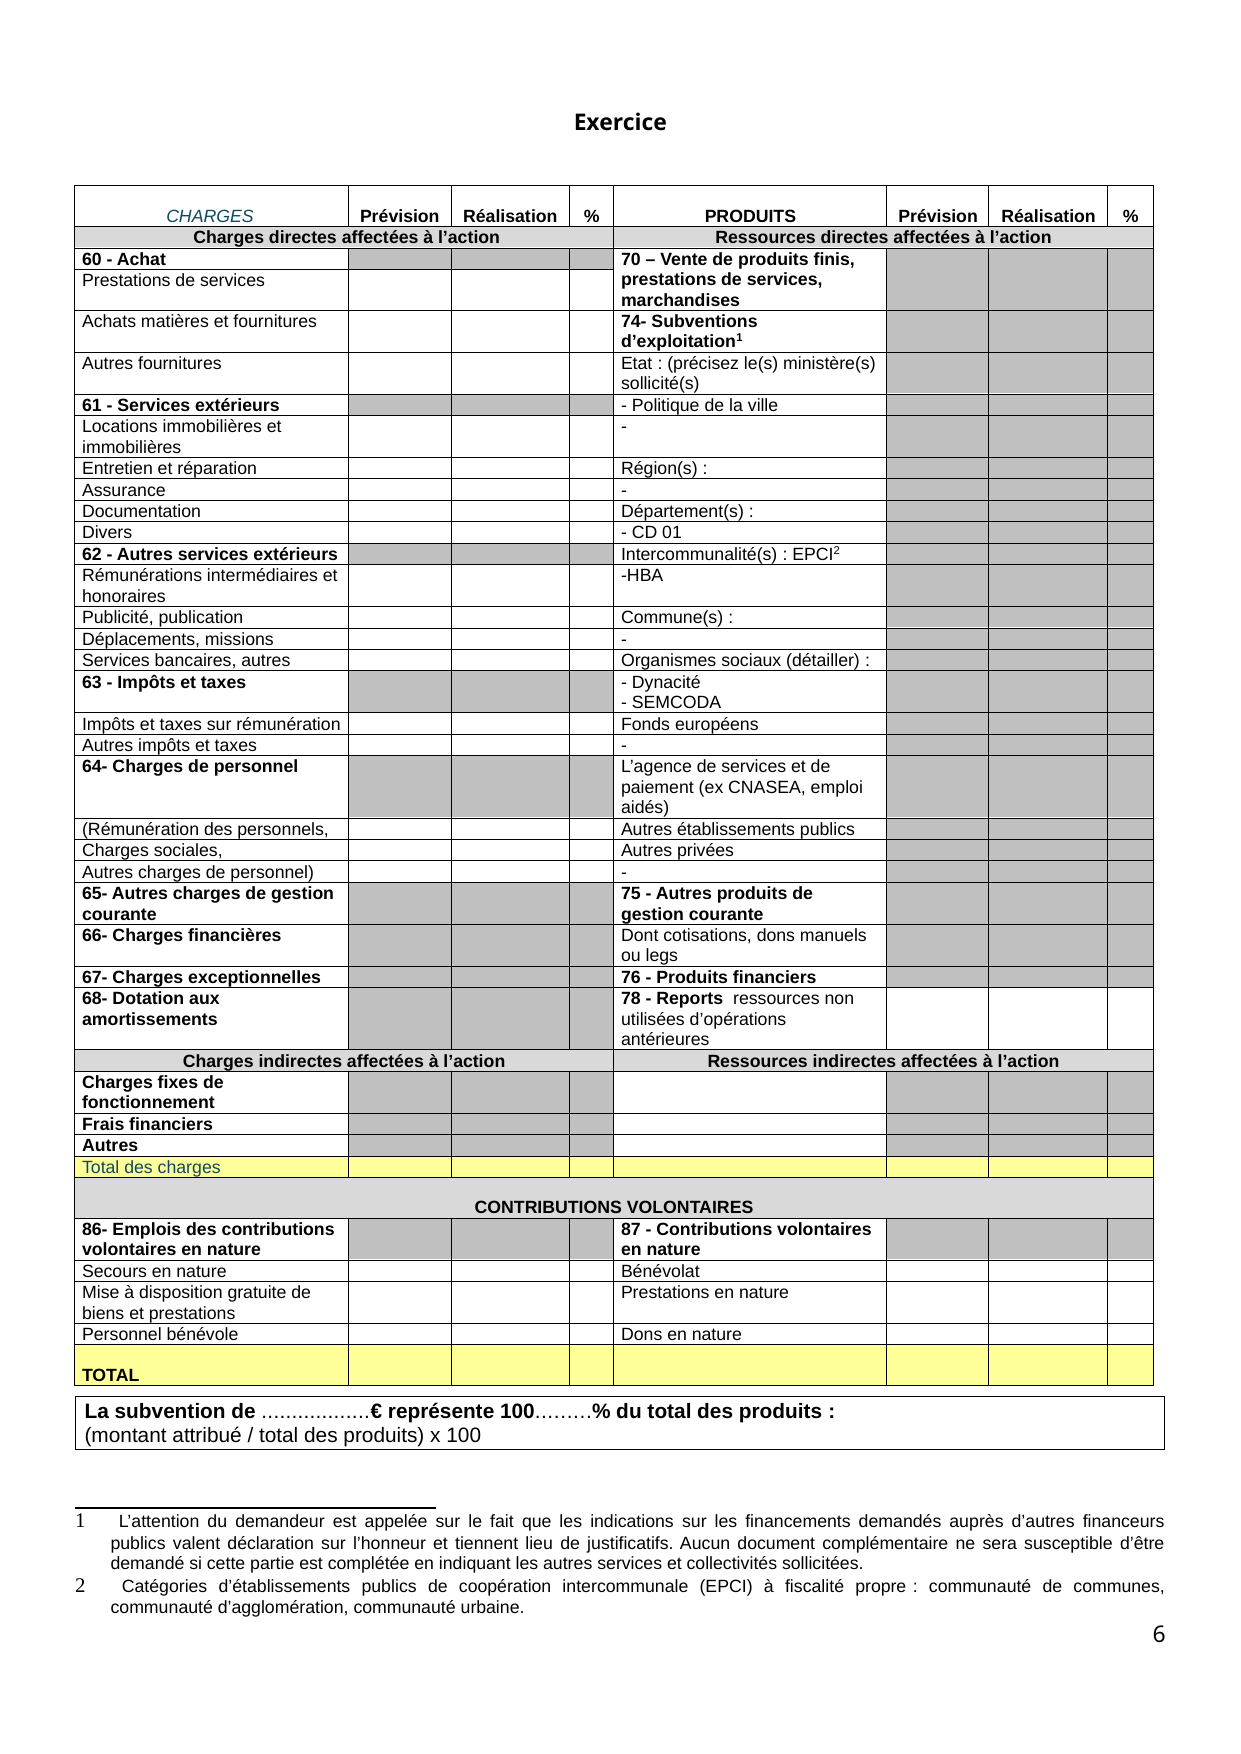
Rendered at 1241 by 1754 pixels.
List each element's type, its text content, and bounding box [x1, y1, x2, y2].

table_cell [1108, 1282, 1153, 1323]
table_cell [1108, 1261, 1153, 1281]
table_cell [989, 819, 1107, 839]
table_cell [349, 1114, 451, 1134]
table_cell Autres établissements publics [614, 819, 886, 839]
table_cell [452, 479, 569, 500]
table_cell Locations immobilières et immobilières [75, 416, 348, 457]
table_cell [1108, 395, 1153, 415]
table_header % [1108, 186, 1153, 226]
table_cell [887, 1157, 988, 1177]
table_cell [452, 967, 569, 987]
table_cell [452, 458, 569, 478]
table_cell 86- Emplois des contributions volontaires en nature [75, 1219, 348, 1259]
table_cell [452, 311, 569, 352]
table_cell (Rémunération des personnels, [75, 819, 348, 839]
table_cell [989, 988, 1107, 1049]
table_cell [887, 353, 988, 393]
table_cell [1108, 311, 1153, 352]
table_cell [887, 1324, 988, 1344]
table_cell [989, 925, 1107, 966]
table_cell [989, 840, 1107, 860]
table_cell [1108, 249, 1153, 310]
table_cell [989, 544, 1107, 564]
table_cell 78 - Reports ressources non utilisées d’opérations antérieures [614, 988, 886, 1049]
table_cell 61 - Services extérieurs [75, 395, 348, 415]
table_cell [1108, 353, 1153, 393]
table_cell [989, 1324, 1107, 1344]
table_cell [570, 650, 613, 670]
table_cell [887, 416, 988, 457]
table_cell [887, 988, 988, 1049]
table_cell [887, 650, 988, 670]
table_cell [570, 458, 613, 478]
table_cell [452, 565, 569, 606]
table_cell [1108, 479, 1153, 500]
table_cell [989, 249, 1107, 310]
table_cell [570, 1114, 613, 1134]
table_cell Charges indirectes affectées à l’action [75, 1050, 613, 1071]
table_cell Fonds européens [614, 713, 886, 734]
table_cell Prestations en nature [614, 1282, 886, 1323]
table_cell [349, 671, 451, 712]
table_cell [349, 1345, 451, 1385]
table_cell - [614, 416, 886, 457]
table_cell [570, 883, 613, 924]
table_cell 68- Dotation aux amortissements [75, 988, 348, 1049]
table_cell [570, 1324, 613, 1344]
table_cell [452, 270, 569, 310]
table_cell 70 – Vente de produits finis, prestations de services, marchandises [614, 249, 886, 310]
table_cell 62 - Autres services extérieurs [75, 544, 348, 564]
table_cell [570, 671, 613, 712]
table_cell [570, 819, 613, 839]
table_cell 63 - Impôts et taxes [75, 671, 348, 712]
table_cell [452, 1282, 569, 1323]
table_cell [452, 671, 569, 712]
table_cell 66- Charges financières [75, 925, 348, 966]
table_cell [570, 1072, 613, 1113]
table_cell 76 - Produits financiers [614, 967, 886, 987]
table_cell [989, 713, 1107, 734]
table_cell [989, 458, 1107, 478]
table_cell [452, 819, 569, 839]
table_cell [349, 1072, 451, 1113]
table_cell Secours en nature [75, 1261, 348, 1281]
table_cell [887, 840, 988, 860]
table_cell [452, 883, 569, 924]
table_cell [1108, 1345, 1153, 1385]
table_cell [349, 458, 451, 478]
table_cell [349, 713, 451, 734]
table_cell [989, 967, 1107, 987]
table_cell [349, 840, 451, 860]
table_cell [989, 1072, 1107, 1113]
table_cell [989, 479, 1107, 500]
table_cell [887, 925, 988, 966]
table_header CHARGES [75, 186, 348, 226]
table_cell [887, 861, 988, 882]
table_cell [570, 1282, 613, 1323]
table_cell [989, 1157, 1107, 1177]
table_cell [570, 607, 613, 627]
table_cell Autres privées [614, 840, 886, 860]
table_cell [887, 501, 988, 521]
table_cell [887, 395, 988, 415]
table_cell [349, 735, 451, 755]
table_cell [1108, 671, 1153, 712]
table_cell [349, 395, 451, 415]
table_cell [989, 1345, 1107, 1385]
table_cell [570, 395, 613, 415]
table_cell [1108, 756, 1153, 817]
table_cell Autres [75, 1135, 348, 1156]
table_cell [349, 629, 451, 649]
table_cell [349, 565, 451, 606]
table_cell [989, 861, 1107, 882]
table_cell Charges fixes de fonctionnement [75, 1072, 348, 1113]
table_cell [570, 1219, 613, 1259]
table_cell [570, 1345, 613, 1385]
table_header PRODUITS [614, 186, 886, 226]
table_cell [349, 249, 451, 269]
table_cell [989, 353, 1107, 393]
table_cell [989, 395, 1107, 415]
table_cell [1108, 1135, 1153, 1156]
table_cell [570, 311, 613, 352]
table_cell 74- Subventions d’exploitation [614, 311, 886, 352]
table_cell [989, 416, 1107, 457]
table_cell [887, 607, 988, 627]
table_cell [570, 270, 613, 310]
table_cell [349, 1157, 451, 1177]
table_cell [349, 861, 451, 882]
table_cell [1108, 925, 1153, 966]
table_cell [349, 353, 451, 393]
table_cell [887, 883, 988, 924]
table_cell [570, 840, 613, 860]
table_cell [887, 522, 988, 543]
table_cell [452, 249, 569, 269]
table_cell [989, 1282, 1107, 1323]
table_cell [570, 988, 613, 1049]
text La subvention de € représente 100 % du total des produits : [76, 1397, 1164, 1420]
table_header Prévision [887, 186, 988, 226]
table_cell [887, 629, 988, 649]
table_cell [989, 565, 1107, 606]
table_cell [570, 756, 613, 817]
table_cell [570, 565, 613, 606]
table_cell [1108, 416, 1153, 457]
table_cell Charges directes affectées à l’action [75, 227, 613, 247]
table_cell [887, 1345, 988, 1385]
table_cell 87 - Contributions volontaires en nature [614, 1219, 886, 1259]
table_cell [887, 311, 988, 352]
table_cell [1108, 522, 1153, 543]
table_cell Département(s) : [614, 501, 886, 521]
table_cell Bénévolat [614, 1261, 886, 1281]
table_cell Dons en nature [614, 1324, 886, 1344]
table_cell Mise à disposition gratuite de biens et prestations [75, 1282, 348, 1323]
table_cell [452, 1219, 569, 1259]
table_cell Dont cotisations, dons manuels ou legs [614, 925, 886, 966]
table_cell - Politique de la ville [614, 395, 886, 415]
table_cell [989, 311, 1107, 352]
table_cell [1108, 1157, 1153, 1177]
table_cell [989, 1114, 1107, 1134]
table_cell [349, 1135, 451, 1156]
table_cell [452, 756, 569, 817]
table_cell Divers [75, 522, 348, 543]
table_cell [570, 522, 613, 543]
table_cell 65- Autres charges de gestion courante [75, 883, 348, 924]
table_cell Autres impôts et taxes [75, 735, 348, 755]
table_cell [349, 819, 451, 839]
table_cell Ressources indirectes affectées à l’action [614, 1050, 1153, 1071]
table_cell Intercommunalité(s) : EPCI [614, 544, 886, 564]
table_cell [887, 713, 988, 734]
table_cell [570, 1135, 613, 1156]
table_cell [452, 353, 569, 393]
table_cell [887, 819, 988, 839]
table_cell [887, 458, 988, 478]
table_cell [989, 1135, 1107, 1156]
table_cell [887, 1261, 988, 1281]
table_cell [452, 395, 569, 415]
table_cell [349, 607, 451, 627]
table_cell [349, 1282, 451, 1323]
table_cell [1108, 565, 1153, 606]
table_cell [614, 1157, 886, 1177]
table_cell [1108, 1324, 1153, 1344]
table_cell [570, 735, 613, 755]
table_cell Autres charges de personnel) [75, 861, 348, 882]
table_cell [452, 840, 569, 860]
table_cell [452, 713, 569, 734]
table_cell [452, 1324, 569, 1344]
table_cell [1108, 607, 1153, 627]
table_cell [349, 479, 451, 500]
table_cell Etat : (précisez le(s) ministère(s) sollicité(s) [614, 353, 886, 393]
table_cell Région(s) : [614, 458, 886, 478]
table_cell [349, 544, 451, 564]
table_cell [452, 650, 569, 670]
table_cell - [614, 629, 886, 649]
table_cell [349, 967, 451, 987]
table_cell - CD 01 [614, 522, 886, 543]
table_cell Documentation [75, 501, 348, 521]
table_cell [452, 1345, 569, 1385]
table_cell [1108, 544, 1153, 564]
table_cell [570, 1261, 613, 1281]
table_cell [570, 353, 613, 393]
text (montant attribué / total des produits) x 100 [76, 1420, 1164, 1449]
table_cell Achats matières et fournitures [75, 311, 348, 352]
table_cell -HBA [614, 565, 886, 606]
table_cell L’agence de services et de paiement (ex CNASEA, emploi aidés) [614, 756, 886, 817]
table_cell [1108, 501, 1153, 521]
table_cell Total des charges [75, 1157, 348, 1177]
table_cell 60 - Achat [75, 249, 348, 269]
table_cell [349, 501, 451, 521]
table_cell [1108, 1219, 1153, 1259]
table_cell [989, 650, 1107, 670]
table_cell - Dynacité - SEMCODA [614, 671, 886, 712]
table_cell [887, 479, 988, 500]
table_cell [570, 967, 613, 987]
table_cell [887, 756, 988, 817]
table_cell [452, 501, 569, 521]
table_cell [349, 883, 451, 924]
table_cell [570, 544, 613, 564]
table_header % [570, 186, 613, 226]
table_cell [887, 735, 988, 755]
table_cell [452, 1072, 569, 1113]
table_cell [989, 883, 1107, 924]
table_cell - [614, 861, 886, 882]
table_cell [452, 861, 569, 882]
table_cell [614, 1072, 886, 1113]
table_cell [570, 629, 613, 649]
table_cell [349, 650, 451, 670]
table_cell [452, 544, 569, 564]
table_cell [349, 1324, 451, 1344]
table_cell [349, 311, 451, 352]
table_cell [1108, 629, 1153, 649]
table_cell [349, 1219, 451, 1259]
table_cell [452, 629, 569, 649]
table_header Prévision [349, 186, 451, 226]
table_cell Entretien et réparation [75, 458, 348, 478]
table_header Réalisation [452, 186, 569, 226]
table_cell [1108, 735, 1153, 755]
table_cell [1108, 883, 1153, 924]
table_cell [570, 479, 613, 500]
table_cell [1108, 1114, 1153, 1134]
table_cell [887, 1282, 988, 1323]
table_cell [887, 967, 988, 987]
table_cell [989, 501, 1107, 521]
table_cell [887, 1135, 988, 1156]
table_cell [349, 416, 451, 457]
table_cell Commune(s) : [614, 607, 886, 627]
table_cell [452, 1261, 569, 1281]
table_cell Prestations de services [75, 270, 348, 310]
table_cell [887, 249, 988, 310]
table_cell [989, 522, 1107, 543]
table_cell [1108, 458, 1153, 478]
table_cell [614, 1135, 886, 1156]
table_cell Charges sociales, [75, 840, 348, 860]
table_cell [887, 671, 988, 712]
table_cell [887, 565, 988, 606]
table_cell [1108, 861, 1153, 882]
table_cell [570, 1157, 613, 1177]
table_cell Déplacements, missions [75, 629, 348, 649]
table_cell [570, 416, 613, 457]
table_cell Impôts et taxes sur rémunération [75, 713, 348, 734]
table_cell Ressources directes affectées à l’action [614, 227, 1153, 247]
table_cell [349, 1261, 451, 1281]
table_cell [452, 416, 569, 457]
table_cell 64- Charges de personnel [75, 756, 348, 817]
table_cell [349, 270, 451, 310]
table_cell [349, 925, 451, 966]
table_cell Services bancaires, autres [75, 650, 348, 670]
table_cell Rémunérations intermédiaires et honoraires [75, 565, 348, 606]
table_cell [452, 1114, 569, 1134]
table_cell [1108, 840, 1153, 860]
table_cell [452, 735, 569, 755]
table_cell TOTAL [75, 1345, 348, 1385]
table_cell - [614, 479, 886, 500]
table_cell [1108, 819, 1153, 839]
table_cell [349, 756, 451, 817]
table_cell [570, 249, 613, 269]
table_cell [989, 1261, 1107, 1281]
table_cell [1108, 988, 1153, 1049]
table_cell - [614, 735, 886, 755]
table_cell [452, 925, 569, 966]
table_cell [887, 544, 988, 564]
table_cell [1108, 713, 1153, 734]
table_cell [614, 1345, 886, 1385]
table_cell Autres fournitures [75, 353, 348, 393]
table_cell [570, 925, 613, 966]
table_cell CONTRIBUTIONS VOLONTAIRES [75, 1178, 1153, 1218]
table_cell Organismes sociaux (détailler) : [614, 650, 886, 670]
table_cell [614, 1114, 886, 1134]
table_cell [989, 1219, 1107, 1259]
table_cell [1108, 650, 1153, 670]
table_cell [452, 522, 569, 543]
table_cell Publicité, publication [75, 607, 348, 627]
table_cell [887, 1072, 988, 1113]
table_cell [349, 522, 451, 543]
table_cell Assurance [75, 479, 348, 500]
table_cell Frais financiers [75, 1114, 348, 1134]
table_cell [989, 756, 1107, 817]
table_cell [349, 988, 451, 1049]
table_cell 75 - Autres produits de gestion courante [614, 883, 886, 924]
table_cell 67- Charges exceptionnelles [75, 967, 348, 987]
table_cell [570, 861, 613, 882]
table_cell [1108, 967, 1153, 987]
table_cell [452, 1157, 569, 1177]
table_cell [452, 988, 569, 1049]
table_cell [570, 713, 613, 734]
table_cell [887, 1114, 988, 1134]
table_cell [570, 501, 613, 521]
table_cell [1108, 1072, 1153, 1113]
table_cell [989, 607, 1107, 627]
table_cell [989, 735, 1107, 755]
table_cell [989, 629, 1107, 649]
table_cell [989, 671, 1107, 712]
table_header Réalisation [989, 186, 1107, 226]
table_cell [887, 1219, 988, 1259]
table_cell [452, 1135, 569, 1156]
subtitle Exercice [75, 106, 1165, 137]
table_cell [452, 607, 569, 627]
table_cell Personnel bénévole [75, 1324, 348, 1344]
